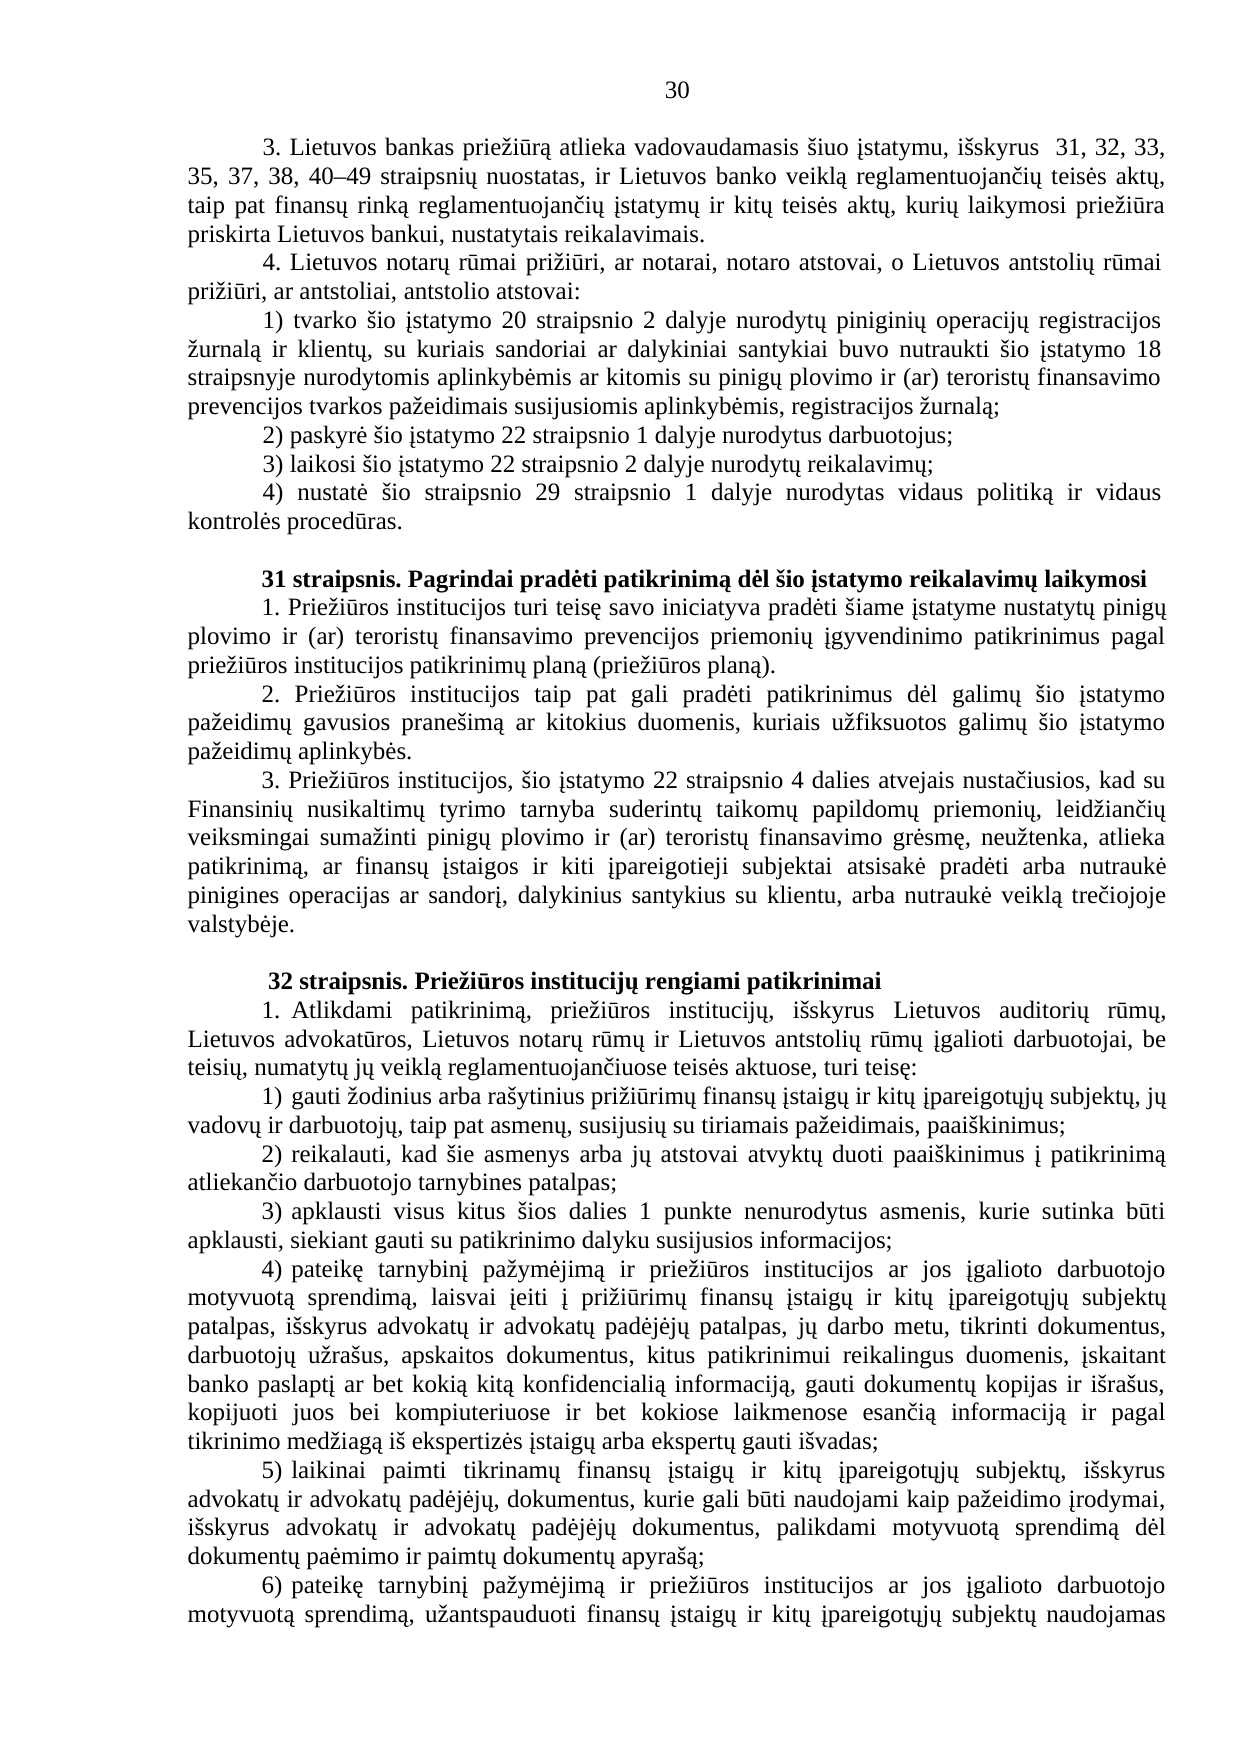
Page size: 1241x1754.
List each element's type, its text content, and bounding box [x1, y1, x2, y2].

text 1) tvarko šio įstatymo 20 straipsnio 2 dalyje nurodytų piniginių operacijų registracijos žurnalą ir klientų, su kuriais sandoriai ar dalykiniai santykiai buvo nutraukti šio įstatymo 18 straipsnyje nurodytomis aplinkybėmis ar kitomis su pinigų plovimo ir (ar) teroristų finansavimo prevencijos tvarkos pažeidimais susijusiomis aplinkybėmis, registracijos žurnalą; [187, 305, 1162, 420]
text 3. Lietuvos bankas priežiūrą atlieka vadovaudamasis šiuo įstatymu, išskyrus 31, 32, 33, 35, 37, 38, 40–49 straipsnių nuostatas, ir Lietuvos banko veiklą reglamentuojančių teisės aktų, taip pat finansų rinką reglamentuojančių įstatymų ir kitų teisės aktų, kurių laikymosi priežiūra priskirta Lietuvos bankui, nustatytais reikalavimais. [187, 132, 1167, 247]
text 1. Priežiūros institucijos turi teisę savo iniciatyva pradėti šiame įstatyme nustatytų pinigų plovimo ir (ar) teroristų finansavimo prevencijos priemonių įgyvendinimo patikrinimus pagal priežiūros institucijos patikrinimų planą (priežiūros planą). [187, 592, 1167, 679]
text 1) gauti žodinius arba rašytinius prižiūrimų finansų įstaigų ir kitų įpareigotųjų subjektų, jų vadovų ir darbuotojų, taip pat asmenų, susijusių su tiriamais pažeidimais, paaiškinimus; [187, 1081, 1167, 1139]
text 3) laikosi šio įstatymo 22 straipsnio 2 dalyje nurodytų reikalavimų; [187, 449, 1162, 477]
text 3) apklausti visus kitus šios dalies 1 punkte nenurodytus asmenis, kurie sutinka būti apklausti, siekiant gauti su patikrinimo dalyku susijusios informacijos; [187, 1196, 1167, 1254]
text 3. Priežiūros institucijos, šio įstatymo 22 straipsnio 4 dalies atvejais nustačiusios, kad su Finansinių nusikaltimų tyrimo tarnyba suderintų taikomų papildomų priemonių, leidžiančių veiksmingai sumažinti pinigų plovimo ir (ar) teroristų finansavimo grėsmę, neužtenka, atlieka patikrinimą, ar finansų įstaigos ir kiti įpareigotieji subjektai atsisakė pradėti arba nutraukė pinigines operacijas ar sandorį, dalykinius santykius su klientu, arba nutraukė veiklą trečiojoje valstybėje. [187, 765, 1167, 937]
text 1. Atlikdami patikrinimą, priežiūros institucijų, išskyrus Lietuvos auditorių rūmų, Lietuvos advokatūros, Lietuvos notarų rūmų ir Lietuvos antstolių rūmų įgalioti darbuotojai, be teisių, numatytų jų veiklą reglamentuojančiuose teisės aktuose, turi teisę: [187, 995, 1167, 1081]
text 4) pateikę tarnybinį pažymėjimą ir priežiūros institucijos ar jos įgalioto darbuotojo motyvuotą sprendimą, laisvai įeiti į prižiūrimų finansų įstaigų ir kitų įpareigotųjų subjektų patalpas, išskyrus advokatų ir advokatų padėjėjų patalpas, jų darbo metu, tikrinti dokumentus, darbuotojų užrašus, apskaitos dokumentus, kitus patikrinimui reikalingus duomenis, įskaitant banko paslaptį ar bet kokią kitą konfidencialią informaciją, gauti dokumentų kopijas ir išrašus, kopijuoti juos bei kompiuteriuose ir bet kokiose laikmenose esančią informaciją ir pagal tikrinimo medžiagą iš ekspertizės įstaigų arba ekspertų gauti išvadas; [187, 1254, 1167, 1455]
text 31 straipsnis. Pagrindai pradėti patikrinimą dėl šio įstatymo reikalavimų laikymosi [187, 564, 1167, 592]
text 5) laikinai paimti tikrinamų finansų įstaigų ir kitų įpareigotųjų subjektų, išskyrus advokatų ir advokatų padėjėjų, dokumentus, kurie gali būti naudojami kaip pažeidimo įrodymai, išskyrus advokatų ir advokatų padėjėjų dokumentus, palikdami motyvuotą sprendimą dėl dokumentų paėmimo ir paimtų dokumentų apyrašą; [187, 1455, 1167, 1570]
text 32 straipsnis. Priežiūros institucijų rengiami patikrinimai [187, 966, 1167, 995]
text 6) pateikę tarnybinį pažymėjimą ir priežiūros institucijos ar jos įgalioto darbuotojo motyvuotą sprendimą, užantspauduoti finansų įstaigų ir kitų įpareigotųjų subjektų naudojamas [187, 1570, 1167, 1627]
text 4. Lietuvos notarų rūmai prižiūri, ar notarai, notaro atstovai, o Lietuvos antstolių rūmai prižiūri, ar antstoliai, antstolio atstovai: [187, 247, 1162, 305]
text 2) paskyrė šio įstatymo 22 straipsnio 1 dalyje nurodytus darbuotojus; [187, 420, 1162, 449]
text 2) reikalauti, kad šie asmenys arba jų atstovai atvyktų duoti paaiškinimus į patikrinimą atliekančio darbuotojo tarnybines patalpas; [187, 1139, 1167, 1196]
text 2. Priežiūros institucijos taip pat gali pradėti patikrinimus dėl galimų šio įstatymo pažeidimų gavusios pranešimą ar kitokius duomenis, kuriais užfiksuotos galimų šio įstatymo pažeidimų aplinkybės. [187, 679, 1167, 765]
text 4) nustatė šio straipsnio 29 straipsnio 1 dalyje nurodytas vidaus politiką ir vidaus kontrolės procedūras. [187, 477, 1162, 535]
